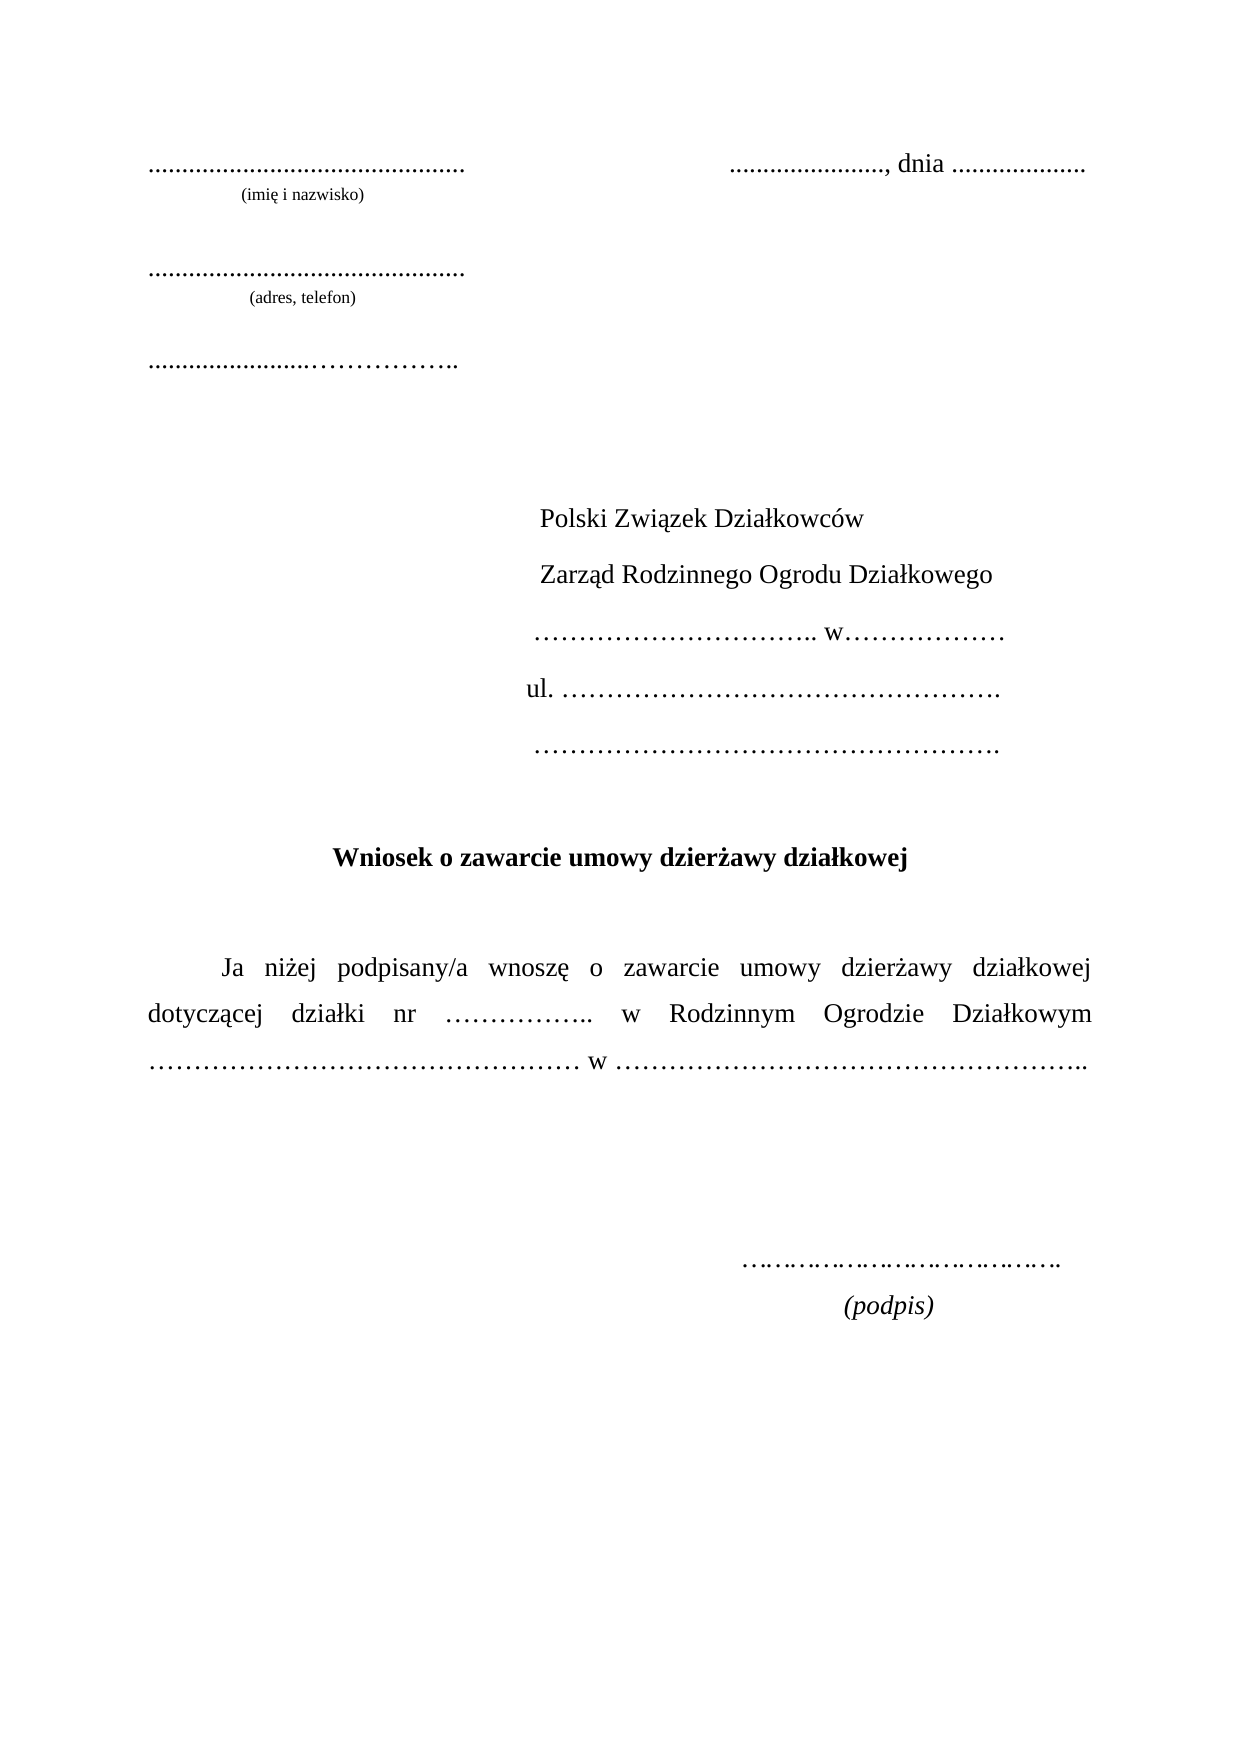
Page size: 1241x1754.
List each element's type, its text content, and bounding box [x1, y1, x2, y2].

text Zarząd Rodzinnego Ogrodu Działkowego [148, 558, 1093, 590]
text Ja niżej podpisany/a wnoszę o zawarcie umowy dzierżawy działkowej dotyczącej działki nr …………….. w Rodzinnym Ogrodzie Działkowym ………………………………………… w …………………………………………….. [148, 951, 1093, 1075]
text …………………………………. [148, 1242, 1093, 1273]
text (adres, telefon) [148, 287, 458, 318]
text ............................................... [148, 251, 1093, 282]
text (imię i nazwisko) [148, 183, 458, 214]
text ul. …………………………………………. [148, 672, 1093, 703]
text ……………………………………………. [148, 728, 1093, 759]
text Wniosek o zawarcie umowy dzierżawy działkowej [148, 841, 1093, 872]
text ........................…………….. [148, 343, 1093, 375]
text (podpis) [148, 1289, 1093, 1320]
text Polski Związek Działkowców [148, 502, 1093, 533]
text ………………………….. w……………… [148, 615, 1093, 646]
text ............................................... ......................., dnia .................... [148, 148, 1093, 179]
